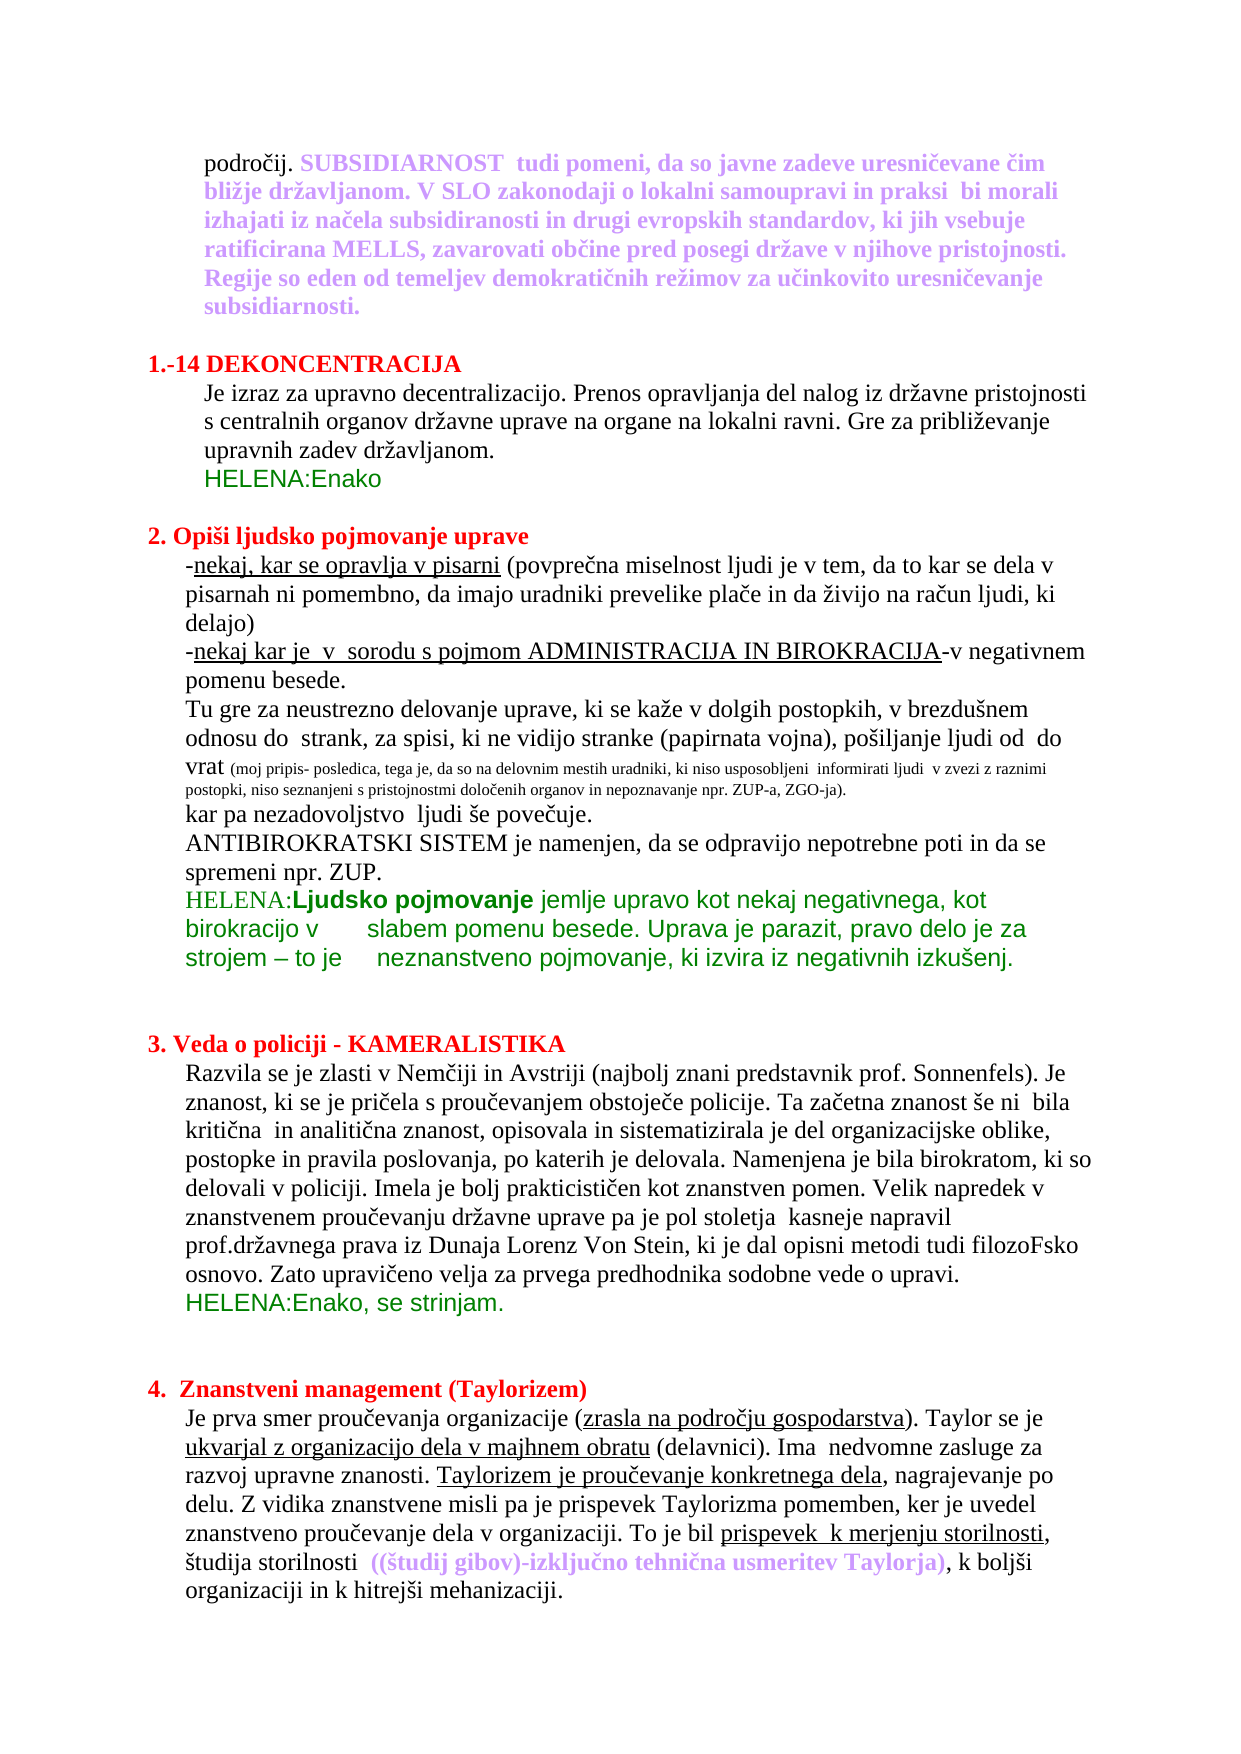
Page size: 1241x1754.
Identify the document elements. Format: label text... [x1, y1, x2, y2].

text Tu gre za neustrezno delovanje uprave, ki se kaže v dolgih postopkih, v brezdušnem odnosu do strank, za spisi, ki ne vidijo stranke (papirnata vojna), pošiljanje ljudi od do vrat (moj pripis- posledica, tega je, da so na delovnim mestih uradniki, ki niso usposobljeni informirati ljudi v zvezi z raznimi postopki, niso seznanjeni s pristojnostmi določenih organov in nepoznavanje npr. ZUP-a, ZGO-ja). [185, 694, 1093, 799]
text HELENA:Ljudsko pojmovanje jemlje upravo kot nekaj negativnega, kot birokracijo v slabem pomenu besede. Uprava je parazit, pravo delo je za strojem – to je neznanstveno pojmovanje, ki izvira iz negativnih izkušenj. [185, 886, 1093, 972]
text Razvila se je zlasti v Nemčiji in Avstriji (najbolj znani predstavnik prof. Sonnenfels). Je znanost, ki se je pričela s proučevanjem obstoječe policije. Ta začetna znanost še ni bila kritična in analitična znanost, opisovala in sistematizirala je del organizacijske oblike, postopke in pravila poslovanja, po katerih je delovala. Namenjena je bila birokratom, ki so delovali v policiji. Imela je bolj prakticističen kot znanstven pomen. Velik napredek v znanstvenem proučevanju državne uprave pa je pol stoletja kasneje napravil prof.državnega prava iz Dunaja Lorenz Von Stein, ki je dal opisni metodi tudi filozoFsko osnovo. Zato upravičeno velja za prvega predhodnika sodobne vede o upravi. [185, 1058, 1093, 1288]
text ANTIBIROKRATSKI SISTEM je namenjen, da se odpravijo nepotrebne poti in da se spremeni npr. ZUP. [185, 828, 1093, 886]
text HELENA:Enako, se strinjam. [185, 1288, 1093, 1317]
text HELENA:Enako [204, 464, 1093, 493]
text Je izraz za upravno decentralizacijo. Prenos opravljanja del nalog iz državne pristojnosti s centralnih organov državne uprave na organe na lokalni ravni. Gre za približevanje upravnih zadev državljanom. [204, 378, 1093, 464]
text Regije so eden od temeljev demokratičnih režimov za učinkovito uresničevanje subsidiarnosti. [204, 263, 1093, 320]
text 3. Veda o policiji - KAMERALISTIKA [148, 1029, 1093, 1058]
text področij. SUBSIDIARNOST tudi pomeni, da so javne zadeve uresničevane čim bližje državljanom. V SLO zakonodaji o lokalni samoupravi in praksi bi morali izhajati iz načela subsidiranosti in drugi evropskih standardov, ki jih vsebuje ratificirana MELLS, zavarovati občine pred posegi države v njihove pristojnosti. [204, 148, 1093, 263]
text 4. Znanstveni management (Taylorizem) [148, 1374, 1093, 1403]
text 1.-14 DEKONCENTRACIJA [148, 349, 1093, 378]
text Je prva smer proučevanja organizacije (zrasla na področju gospodarstva). Taylor se je ukvarjal z organizacijo dela v majhnem obratu (delavnici). Ima nedvomne zasluge za razvoj upravne znanosti. Taylorizem je proučevanje konkretnega dela, nagrajevanje po delu. Z vidika znanstvene misli pa je prispevek Taylorizma pomemben, ker je uvedel znanstveno proučevanje dela v organizaciji. To je bil prispevek k merjenju storilnosti, študija storilnosti ((študij gibov)-izključno tehnična usmeritev Taylorja), k boljši organizaciji in k hitrejši mehanizaciji. [185, 1403, 1093, 1604]
text -nekaj, kar se opravlja v pisarni (povprečna miselnost ljudi je v tem, da to kar se dela v pisarnah ni pomembno, da imajo uradniki prevelike plače in da živijo na račun ljudi, ki delajo) [185, 550, 1093, 636]
text 2. Opiši ljudsko pojmovanje uprave [148, 521, 1093, 550]
text -nekaj kar je v sorodu s pojmom ADMINISTRACIJA IN BIROKRACIJA-v negativnem pomenu besede. [185, 636, 1093, 694]
text kar pa nezadovoljstvo ljudi še povečuje. [185, 799, 1093, 828]
